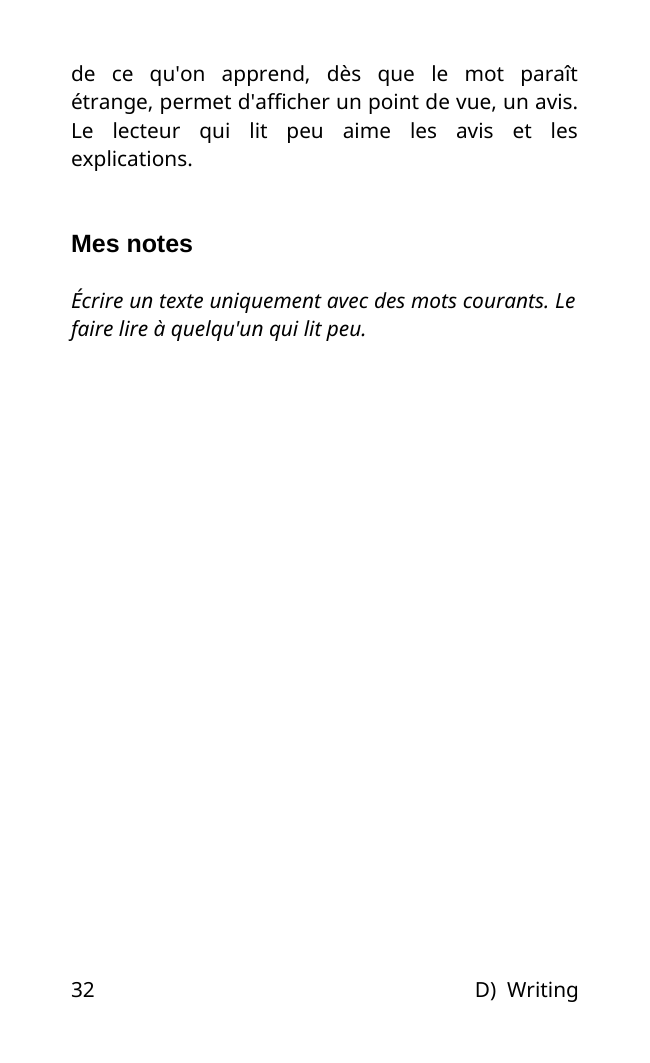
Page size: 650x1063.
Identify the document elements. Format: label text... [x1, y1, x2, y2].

text de ce qu'on apprend, dès que le mot paraît étrange, permet d'afficher un point de vue, un avis. Le lecteur qui lit peu aime les avis et les explications. [71, 59, 579, 173]
subtitle Mes notes [71, 230, 579, 258]
text Écrire un texte uniquement avec des mots courants. Le faire lire à quelqu'un qui lit peu. [71, 286, 579, 343]
